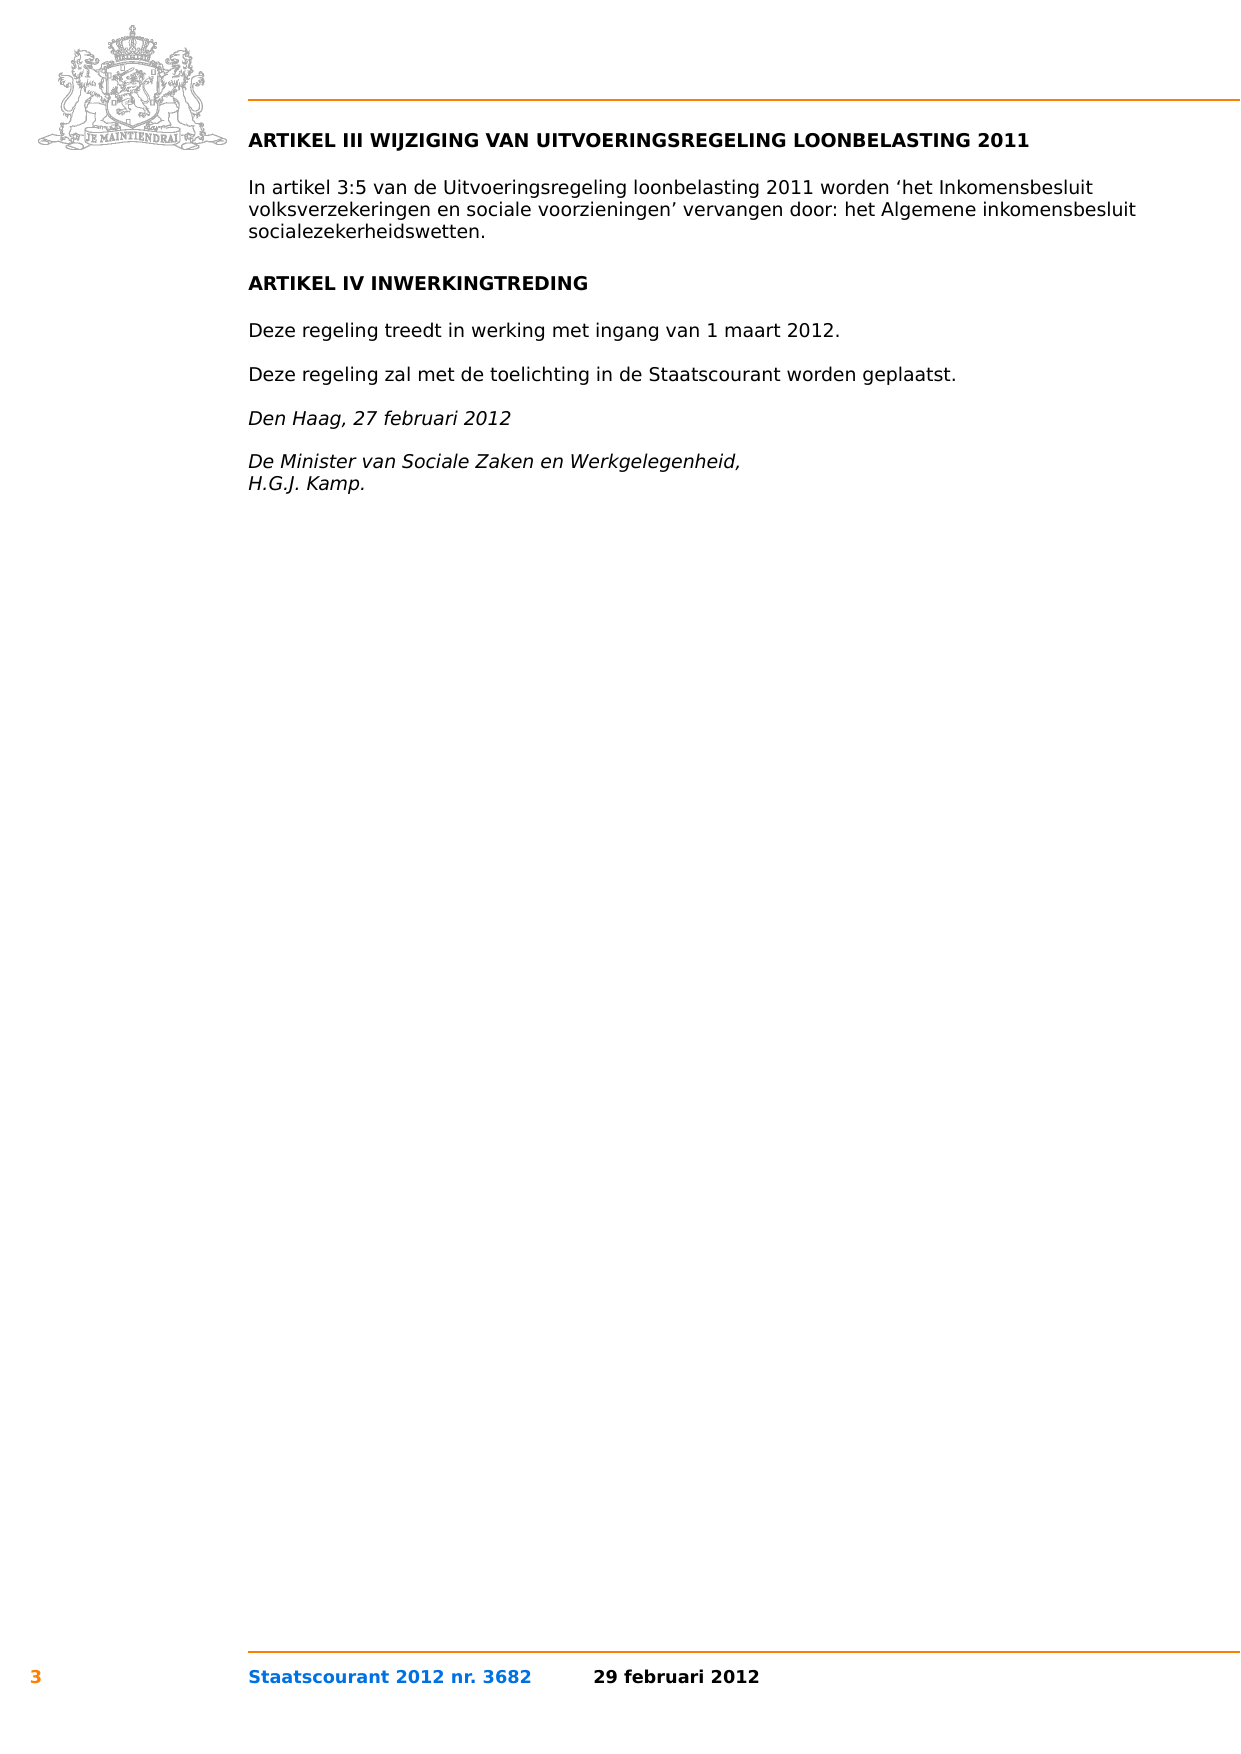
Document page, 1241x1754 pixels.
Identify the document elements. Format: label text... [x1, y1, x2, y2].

text De Minister van Sociale Zaken en Werkgelegenheid, H.G.J. Kamp. [248, 451, 1163, 495]
subtitle ARTIKEL IV INWERKINGTREDING [248, 273, 1163, 295]
subtitle ARTIKEL III WIJZIGING VAN UITVOERINGSREGELING LOONBELASTING 2011 [248, 130, 1163, 152]
text In artikel 3:5 van de Uitvoeringsregeling loonbelasting 2011 worden ‘het Inkomensbesluit volksverzekeringen en sociale voorzieningen’ vervangen door: het Algemene inkomensbesluit socialezekerheidswetten. [248, 177, 1163, 243]
picture [38, 25, 227, 150]
text Den Haag, 27 februari 2012 [248, 407, 1163, 429]
text Deze regeling zal met de toelichting in de Staatscourant worden geplaatst. [248, 364, 1163, 386]
text Deze regeling treedt in werking met ingang van 1 maart 2012. [248, 320, 1163, 342]
